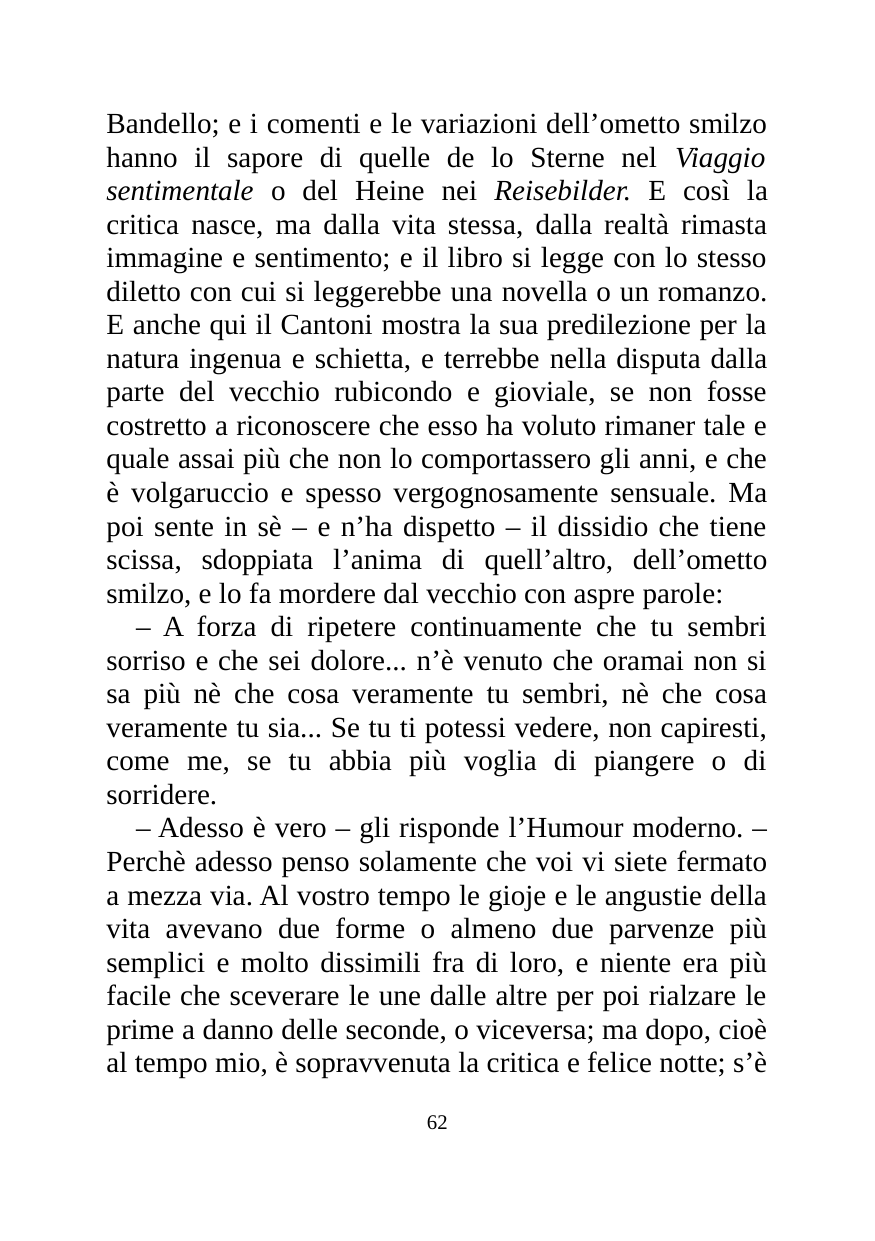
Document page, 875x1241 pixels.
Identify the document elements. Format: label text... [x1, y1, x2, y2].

text Bandello; e i comenti e le variazioni dell’ometto smilzo hanno il sapore di quelle de lo Sterne nel Viaggio sentimentale o del Heine nei Reisebilder. E così la critica nasce, ma dalla vita stessa, dalla realtà rimasta immagine e sentimento; e il libro si legge con lo stesso diletto con cui si leggerebbe una novella o un romanzo. E anche qui il Cantoni mostra la sua predilezione per la natura ingenua e schietta, e terrebbe nella disputa dalla parte del vecchio rubicondo e gioviale, se non fosse costretto a riconoscere che esso ha voluto rimaner tale e quale assai più che non lo comportassero gli anni, e che è volgaruccio e spesso vergognosamente sensuale. Ma poi sente in sè – e n’ha dispetto – il dissidio che tiene scissa, sdoppiata l’anima di quell’altro, dell’ometto smilzo, e lo fa mordere dal vecchio con aspre parole: [106, 106, 768, 609]
text – A forza di ripetere continuamente che tu sembri sorriso e che sei dolore... n’è venuto che oramai non si sa più nè che cosa veramente tu sembri, nè che cosa veramente tu sia... Se tu ti potessi vedere, non capiresti, come me, se tu abbia più voglia di piangere o di sorridere. [106, 609, 768, 811]
text – Adesso è vero – gli risponde l’Humour moderno. – Perchè adesso penso solamente che voi vi siete fermato a mezza via. Al vostro tempo le gioje e le angustie della vita avevano due forme o almeno due parvenze più semplici e molto dissimili fra di loro, e niente era più facile che sceverare le une dalle altre per poi rialzare le prime a danno delle seconde, o viceversa; ma dopo, cioè al tempo mio, è sopravvenuta la critica e felice notte; s’è [106, 811, 768, 1079]
